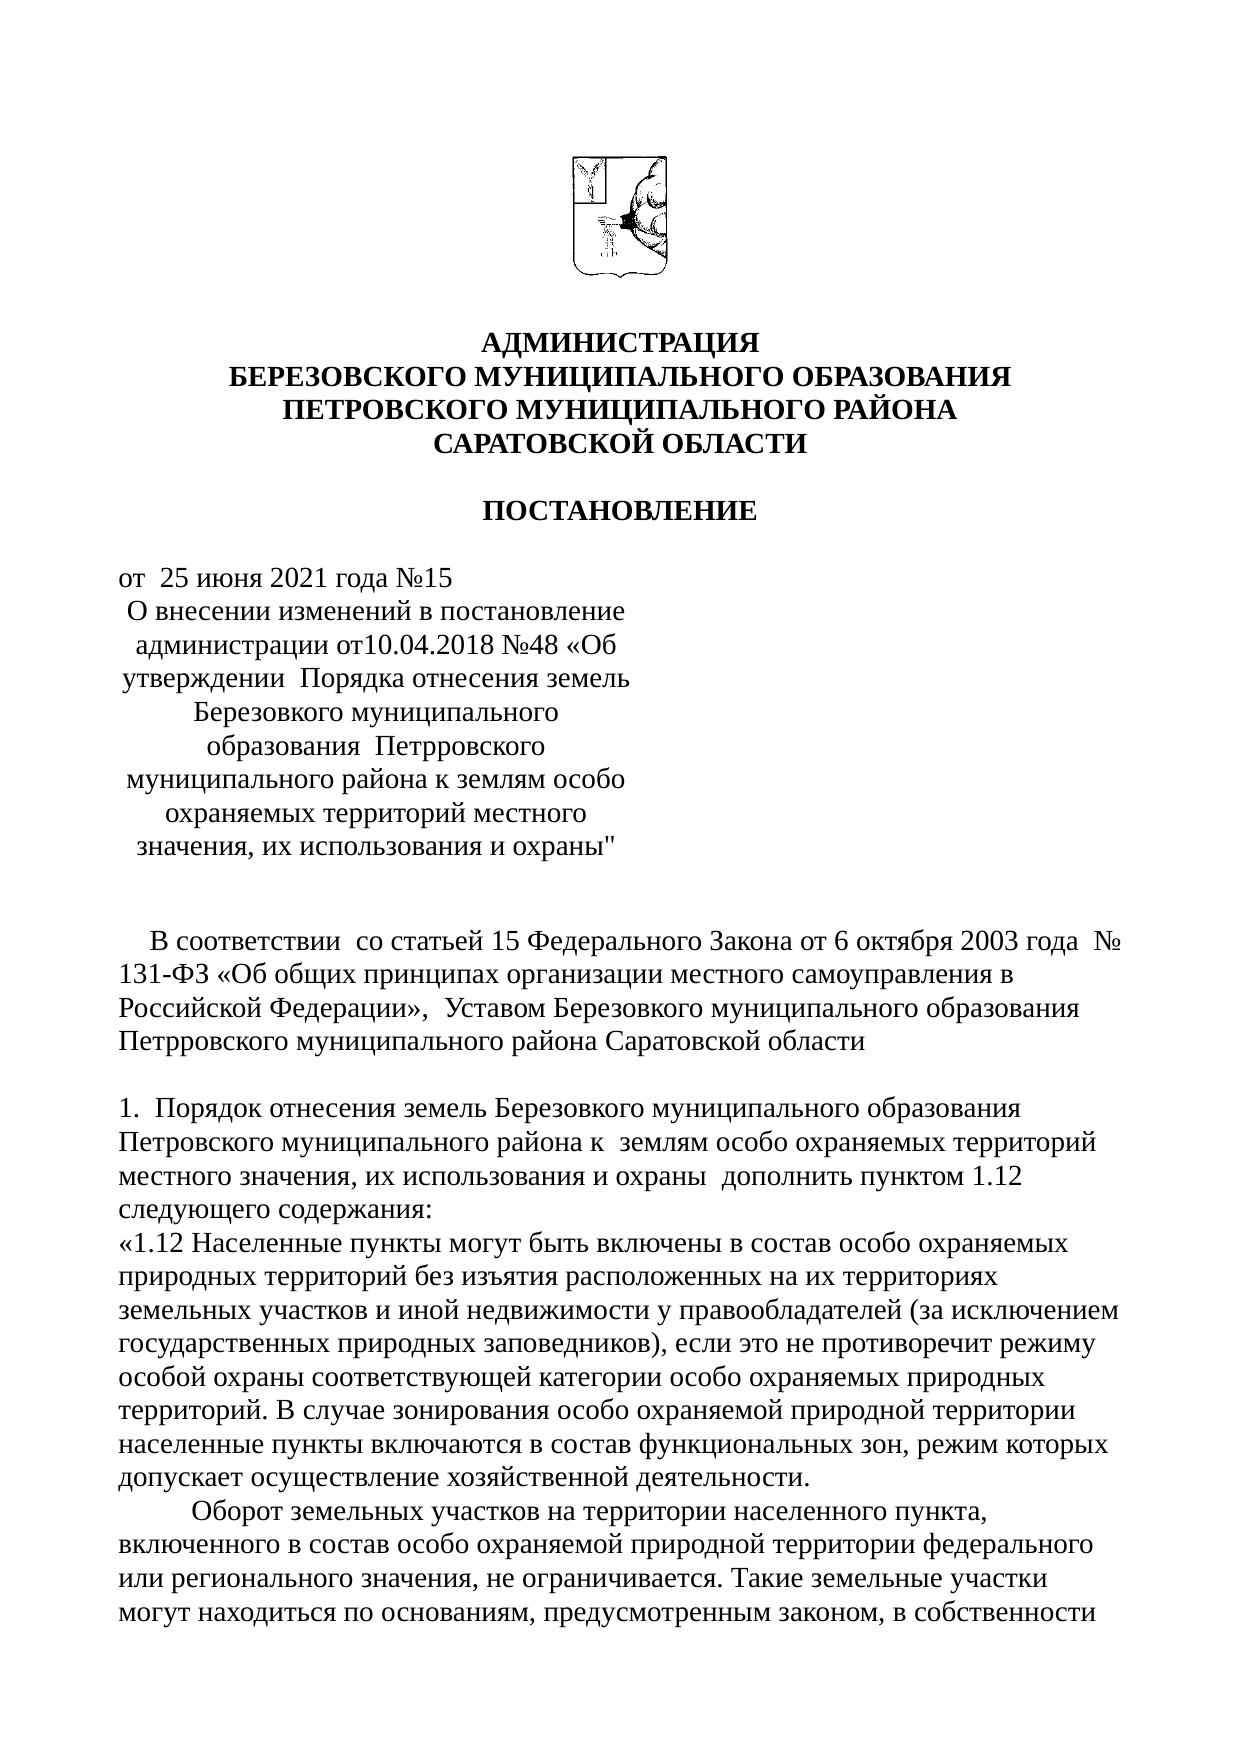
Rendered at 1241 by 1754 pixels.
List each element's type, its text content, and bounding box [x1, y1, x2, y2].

text «1.12 Населенные пункты могут быть включены в состав особо охраняемых природных территорий без изъятия расположенных на их территориях земельных участков и иной недвижимости у правообладателей (за исключением государственных природных заповедников), если это не противоречит режиму особой охраны соответствующей категории особо охраняемых природных территорий. В случае зонирования особо охраняемой природной территории населенные пункты включаются в состав функциональных зон, режим которых допускает осуществление хозяйственной деятельности. [118, 1225, 1122, 1493]
table_header [634, 594, 1120, 865]
text 1. Порядок отнесения земель Березовкого муниципального образования Петровского муниципального района к землям особо охраняемых территорий местного значения, их использования и охраны дополнить пунктом 1.12 следующего содержания: [118, 1091, 1122, 1225]
table_header О внесении изменений в постановление администрации от10.04.2018 №48 «Об утверждении Порядка отнесения земель Березовкого муниципального образования Петрровского муниципального района к землям особо охраняемых территорий местного значения, их использования и охраны" [118, 594, 634, 865]
text от 25 июня 2021 года №15 [118, 560, 1122, 593]
text АДМИНИСТРАЦИЯ БЕРЕЗОВСКОГО МУНИЦИПАЛЬНОГО ОБРАЗОВАНИЯ ПЕТРОВСКОГО МУНИЦИПАЛЬНОГО РАЙОНА САРАТОВСКОЙ ОБЛАСТИ [118, 325, 1122, 459]
picture [571, 155, 669, 281]
text ПОСТАНОВЛЕНИЕ [118, 493, 1122, 526]
text В соответствии со статьей 15 Федерального Закона от 6 октября 2003 года № 131-ФЗ «Об общих принципах организации местного самоуправления в Российской Федерации», Уставом Березовкого муниципального образования Петрровского муниципального района Саратовской области [118, 923, 1122, 1057]
text Оборот земельных участков на территории населенного пункта, включенного в состав особо охраняемой природной территории федерального или регионального значения, не ограничивается. Такие земельные участки могут находиться по основаниям, предусмотренным законом, в собственности [118, 1493, 1122, 1627]
